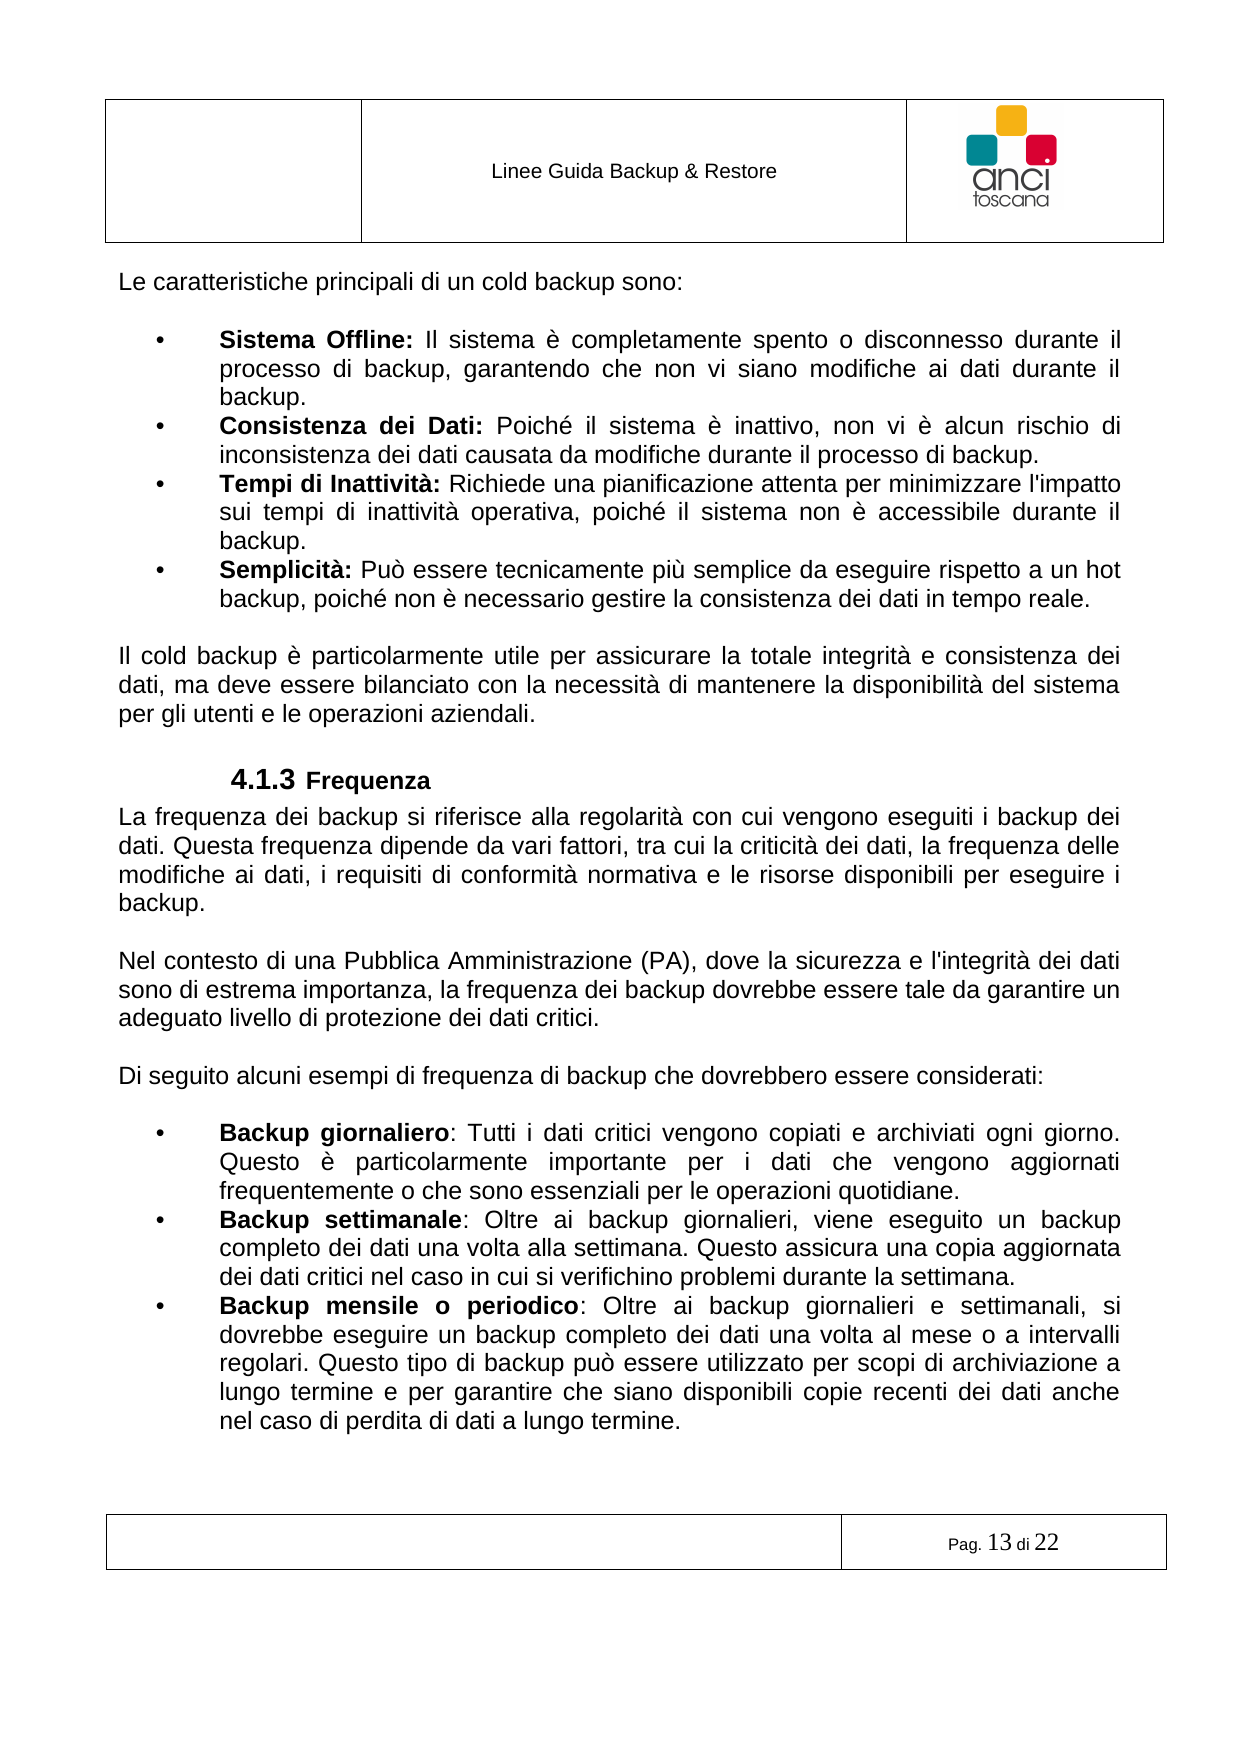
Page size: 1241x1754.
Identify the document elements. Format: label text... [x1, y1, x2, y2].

text La frequenza dei backup si riferisce alla regolarità con cui vengono eseguiti i backup dei dati. Questa frequenza dipende da vari fattori, tra cui la criticità dei dati, la frequenza delle modifiche ai dati, i requisiti di conformità normativa e le risorse disponibili per eseguire i backup. [118, 802, 1122, 917]
text Le caratteristiche principali di un cold backup sono: [118, 267, 1122, 296]
picture [958, 103, 1065, 210]
list Sistema Offline: Il sistema è completamente spento o disconnesso durante il processo di backup, garantendo che non vi siano modifiche ai dati durante il backup. [156, 325, 1122, 411]
list Backup giornaliero: Tutti i dati critici vengono copiati e archiviati ogni giorno. Questo è particolarmente importante per i dati che vengono aggiornati frequentemente o che sono essenziali per le operazioni quotidiane. [156, 1118, 1122, 1204]
list Backup settimanale: Oltre ai backup giornalieri, viene eseguito un backup completo dei dati una volta alla settimana. Questo assicura una copia aggiornata dei dati critici nel caso in cui si verifichino problemi durante la settimana. [156, 1204, 1122, 1291]
list Semplicità: Può essere tecnicamente più semplice da eseguire rispetto a un hot backup, poiché non è necessario gestire la consistenza dei dati in tempo reale. [156, 555, 1122, 612]
text Nel contesto di una Pubblica Amministrazione (PA), dove la sicurezza e l'integrità dei dati sono di estrema importanza, la frequenza dei backup dovrebbe essere tale da garantire un adeguato livello di protezione dei dati critici. [118, 946, 1122, 1032]
subtitle Frequenza [231, 762, 1122, 796]
text Di seguito alcuni esempi di frequenza di backup che dovrebbero essere considerati: [118, 1061, 1122, 1089]
text Il cold backup è particolarmente utile per assicurare la totale integrità e consistenza dei dati, ma deve essere bilanciato con la necessità di mantenere la disponibilità del sistema per gli utenti e le operazioni aziendali. [118, 641, 1122, 727]
list Backup mensile o periodico: Oltre ai backup giornalieri e settimanali, si dovrebbe eseguire un backup completo dei dati una volta al mese o a intervalli regolari. Questo tipo di backup può essere utilizzato per scopi di archiviazione a lungo termine e per garantire che siano disponibili copie recenti dei dati anche nel caso di perdita di dati a lungo termine. [156, 1291, 1122, 1434]
list Consistenza dei Dati: Poiché il sistema è inattivo, non vi è alcun rischio di inconsistenza dei dati causata da modifiche durante il processo di backup. [156, 411, 1122, 468]
list Tempi di Inattività: Richiede una pianificazione attenta per minimizzare l'impatto sui tempi di inattività operativa, poiché il sistema non è accessibile durante il backup. [156, 468, 1122, 555]
